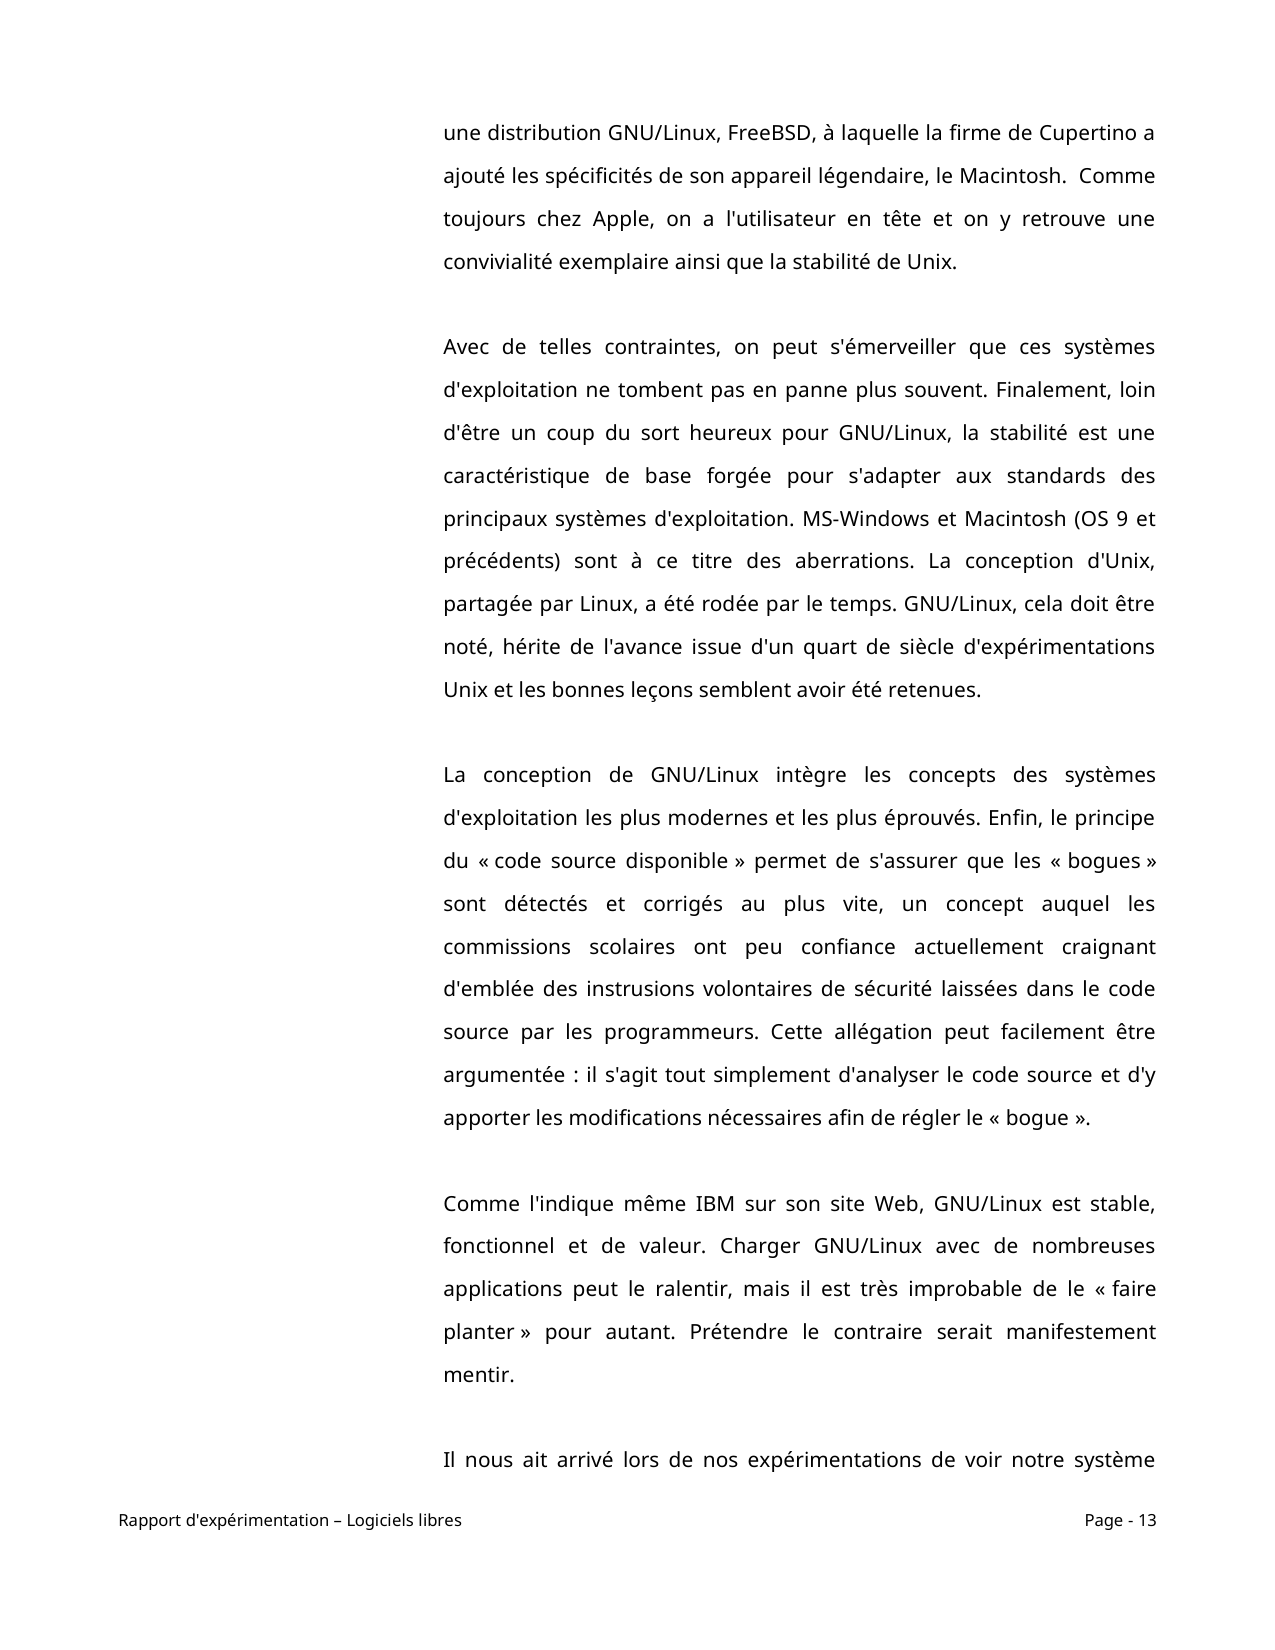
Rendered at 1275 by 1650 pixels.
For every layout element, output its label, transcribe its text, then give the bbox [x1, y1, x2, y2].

text La conception de GNU/Linux intègre les concepts des systèmes d'exploitation les plus modernes et les plus éprouvés. Enfin, le principe du « code source disponible » permet de s'assurer que les « bogues » sont détectés et corrigés au plus vite, un concept auquel les commissions scolaires ont peu confiance actuellement craignant d'emblée des instrusions volontaires de sécurité laissées dans le code source par les programmeurs. Cette allégation peut facilement être argumentée : il s'agit tout simplement d'analyser le code source et d'y apporter les modifications nécessaires afin de régler le « bogue ». [443, 760, 1157, 1131]
text Comme l'indique même IBM sur son site Web, GNU/Linux est stable, fonctionnel et de valeur. Charger GNU/Linux avec de nombreuses applications peut le ralentir, mais il est très improbable de le « faire planter » pour autant. Prétendre le contraire serait manifestement mentir. [443, 1188, 1157, 1388]
text Il nous ait arrivé lors de nos expérimentations de voir notre système [443, 1445, 1157, 1474]
text une distribution GNU/Linux, FreeBSD, à laquelle la firme de Cupertino a ajouté les spécificités de son appareil légendaire, le Macintosh. Comme toujours chez Apple, on a l'utilisateur en tête et on y retrouve une convivialité exemplaire ainsi que la stabilité de Unix. [443, 118, 1157, 275]
text Avec de telles contraintes, on peut s'émerveiller que ces systèmes d'exploitation ne tombent pas en panne plus souvent. Finalement, loin d'être un coup du sort heureux pour GNU/Linux, la stabilité est une caractéristique de base forgée pour s'adapter aux standards des principaux systèmes d'exploitation. MS-Windows et Macintosh (OS 9 et précédents) sont à ce titre des aberrations. La conception d'Unix, partagée par Linux, a été rodée par le temps. GNU/Linux, cela doit être noté, hérite de l'avance issue d'un quart de siècle d'expérimentations Unix et les bonnes leçons semblent avoir été retenues. [443, 332, 1157, 703]
